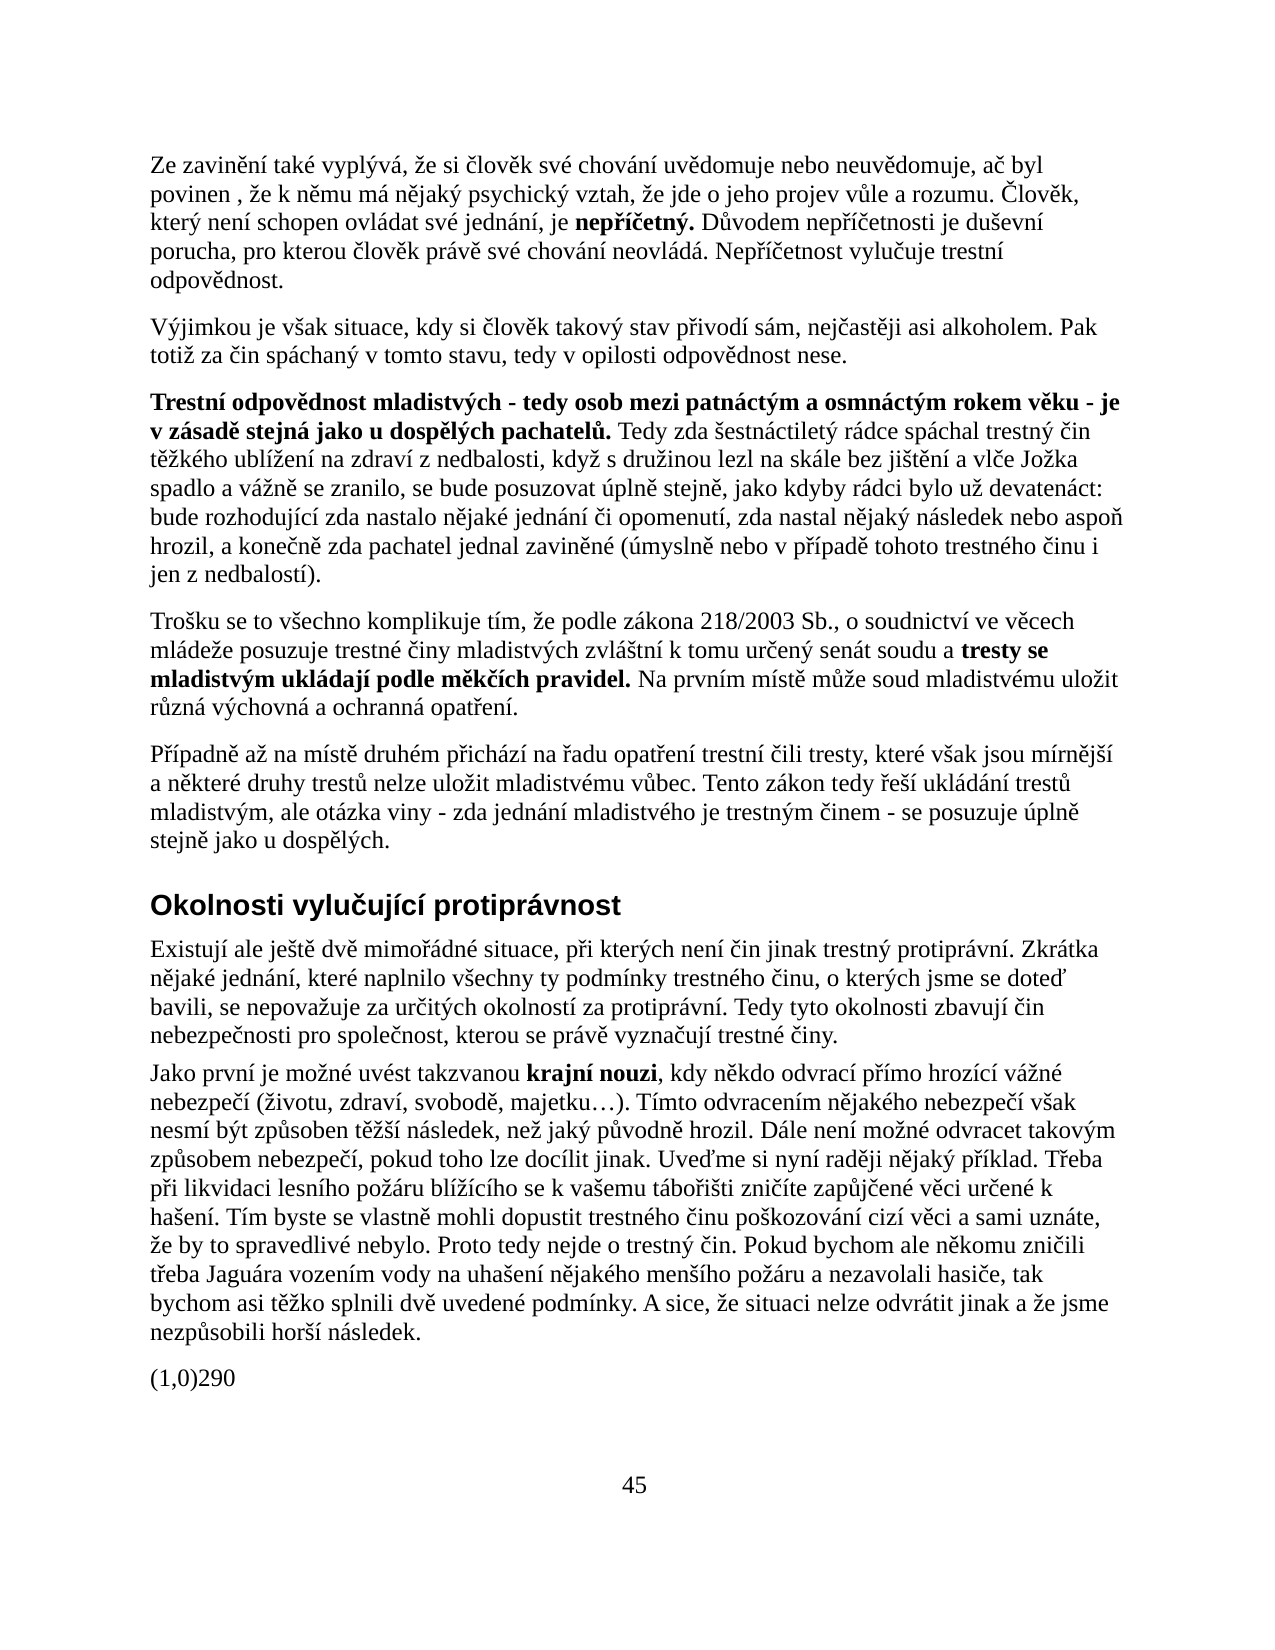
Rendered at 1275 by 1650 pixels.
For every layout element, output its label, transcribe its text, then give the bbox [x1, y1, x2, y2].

text (1,0)290 [150, 1363, 1125, 1392]
text Ze zavinění také vyplývá, že si člověk své chování uvědomuje nebo neuvědomuje, ač byl povinen , že k němu má nějaký psychický vztah, že jde o jeho projev vůle a rozumu. Člověk, který není schopen ovládat své jednání, je nepříčetný. Důvodem nepříčetnosti je duševní porucha, pro kterou člověk právě své chování neovládá. Nepříčetnost vylučuje trestní odpovědnost. [150, 150, 1125, 294]
text Trestní odpovědnost mladistvých - tedy osob mezi patnáctým a osmnáctým rokem věku - je v zásadě stejná jako u dospělých pachatelů. Tedy zda šestnáctiletý rádce spáchal trestný čin těžkého ublížení na zdraví z nedbalosti, když s družinou lezl na skále bez jištění a vlče Jožka spadlo a vážně se zranilo, se bude posuzovat úplně stejně, jako kdyby rádci bylo už devatenáct: bude rozhodující zda nastalo nějaké jednání či opomenutí, zda nastal nějaký následek nebo aspoň hrozil, a konečně zda pachatel jednal zaviněné (úmyslně nebo v případě tohoto trestného činu i jen z nedbalostí). [150, 387, 1125, 588]
subtitle Okolnosti vylučující protiprávnost [150, 888, 1125, 922]
text Trošku se to všechno komplikuje tím, že podle zákona 218/2003 Sb., o soudnictví ve věcech mládeže posuzuje trestné činy mladistvých zvláštní k tomu určený senát soudu a tresty se mladistvým ukládají podle měkčích pravidel. Na prvním místě může soud mladistvému uložit různá výchovná a ochranná opatření. [150, 606, 1125, 721]
text Výjimkou je však situace, kdy si člověk takový stav přivodí sám, nejčastěji asi alkoholem. Pak totiž za čin spáchaný v tomto stavu, tedy v opilosti odpovědnost nese. [150, 312, 1125, 369]
text Případně až na místě druhém přichází na řadu opatření trestní čili tresty, které však jsou mírnější a některé druhy trestů nelze uložit mladistvému vůbec. Tento zákon tedy řeší ukládání trestů mladistvým, ale otázka viny - zda jednání mladistvého je trestným činem - se posuzuje úplně stejně jako u dospělých. [150, 739, 1125, 854]
text Existují ale ještě dvě mimořádné situace, při kterých není čin jinak trestný protiprávní. Zkrátka nějaké jednání, které naplnilo všechny ty podmínky trestného činu, o kterých jsme se doteď bavili, se nepovažuje za určitých okolností za protiprávní. Tedy tyto okolnosti zbavují čin nebezpečnosti pro společnost, kterou se právě vyznačují trestné činy. [150, 934, 1125, 1049]
text Jako první je možné uvést takzvanou krajní nouzi, kdy někdo odvrací přímo hrozící vážné nebezpečí (životu, zdraví, svobodě, majetku…). Tímto odvracením nějakého nebezpečí však nesmí být způsoben těžší následek, než jaký původně hrozil. Dále není možné odvracet takovým způsobem nebezpečí, pokud toho lze docílit jinak. Uveďme si nyní raději nějaký příklad. Třeba při likvidaci lesního požáru blížícího se k vašemu tábořišti zničíte zapůjčené věci určené k hašení. Tím byste se vlastně mohli dopustit trestného činu poškozování cizí věci a sami uznáte, že by to spravedlivé nebylo. Proto tedy nejde o trestný čin. Pokud bychom ale někomu zničili třeba Jaguára vozením vody na uhašení nějakého menšího požáru a nezavolali hasiče, tak bychom asi těžko splnili dvě uvedené podmínky. A sice, že situaci nelze odvrátit jinak a že jsme nezpůsobili horší následek. [150, 1058, 1125, 1346]
